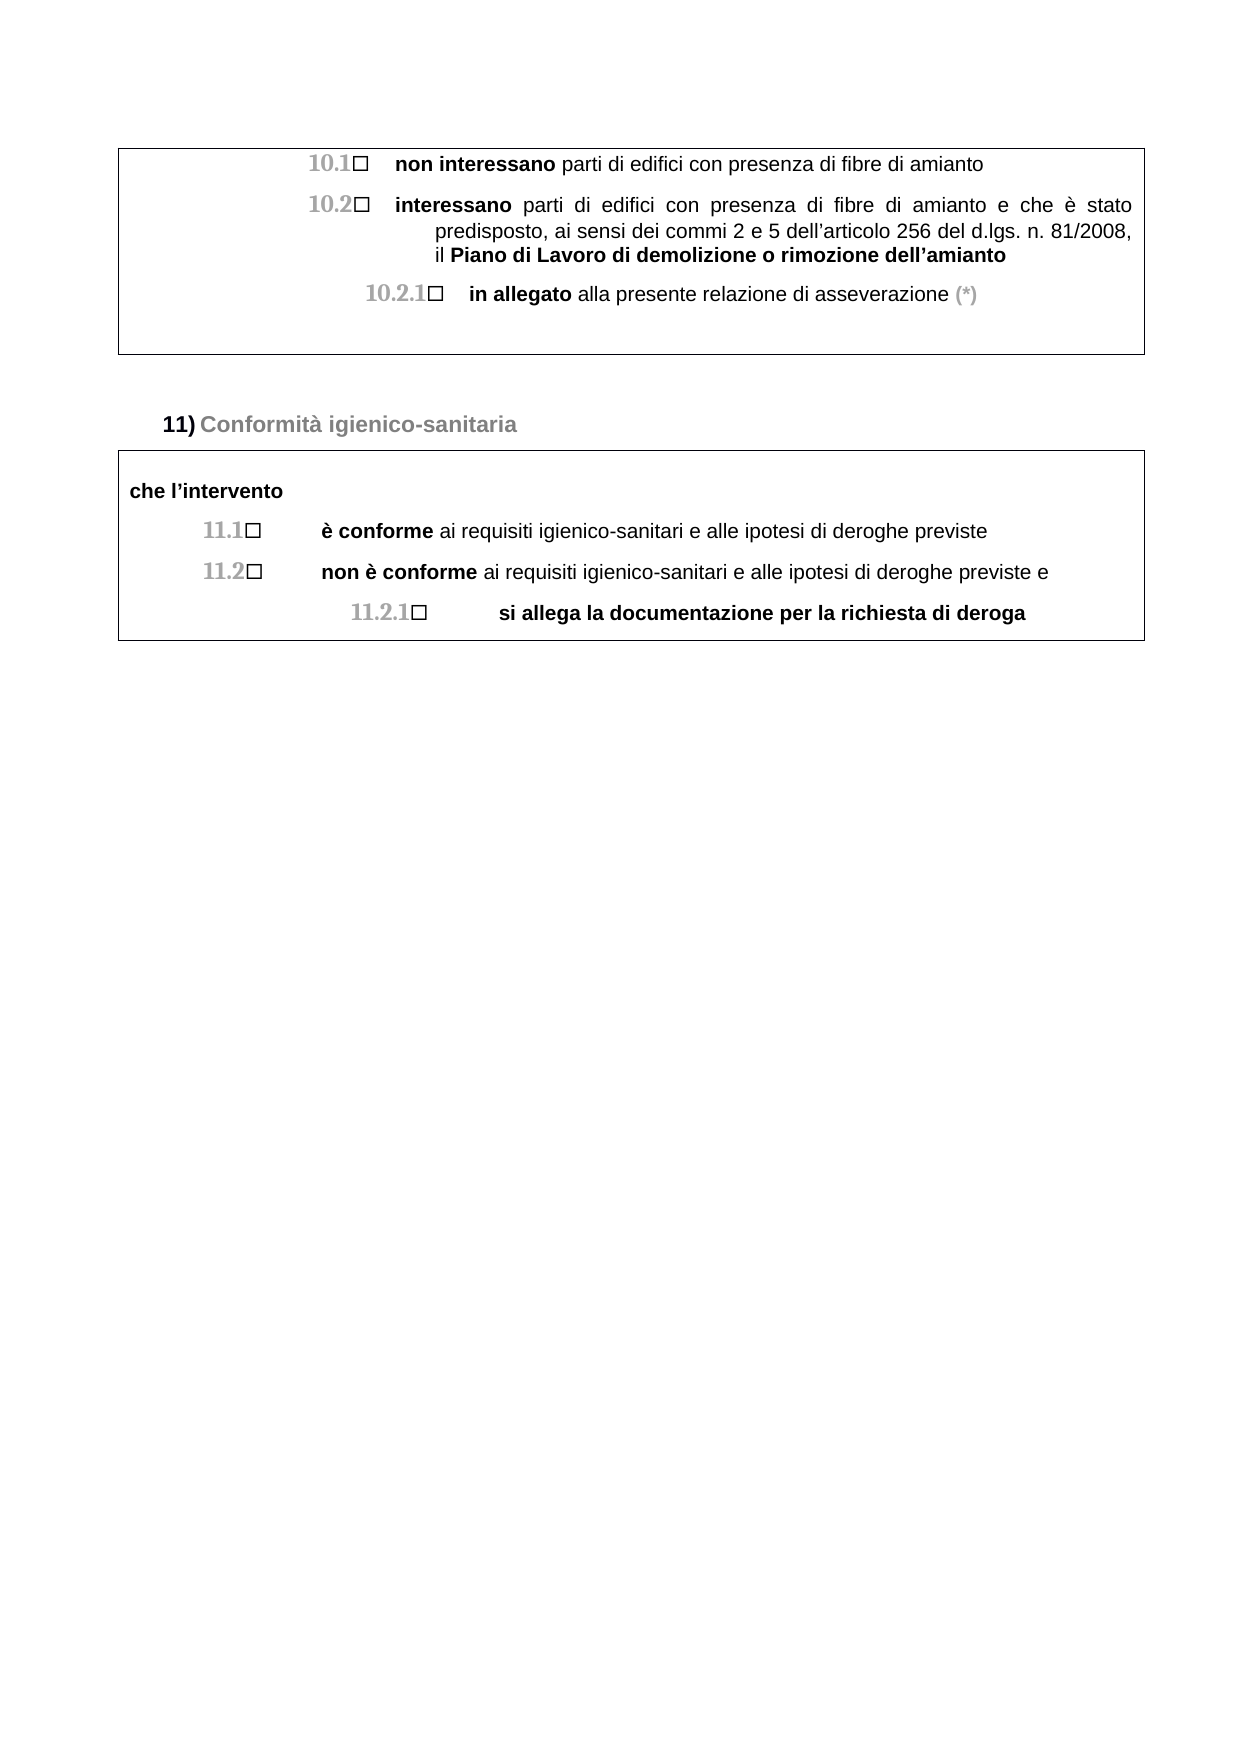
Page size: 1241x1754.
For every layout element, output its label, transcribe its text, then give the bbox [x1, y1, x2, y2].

table_header che le opere  non interessano parti di edifici con presenza di fibre di amianto  interessano parti di edifici con presenza di fibre di amianto e che è stato predisposto, ai sensi dei commi 2 e 5 dell’articolo 256 del d.lgs. n. 81/2008, il Piano di Lavoro di demolizione o rimozione dell’amianto  in allegato alla presente relazione di asseverazione (*) [119, 149, 1144, 354]
table_header che l’intervento  è conforme ai requisiti igienico-sanitari e alle ipotesi di deroghe previste  non è conforme ai requisiti igienico-sanitari e alle ipotesi di deroghe previste e  si allega la documentazione per la richiesta di deroga [119, 451, 1144, 639]
list Conformità igienico-sanitaria [162, 411, 1122, 437]
